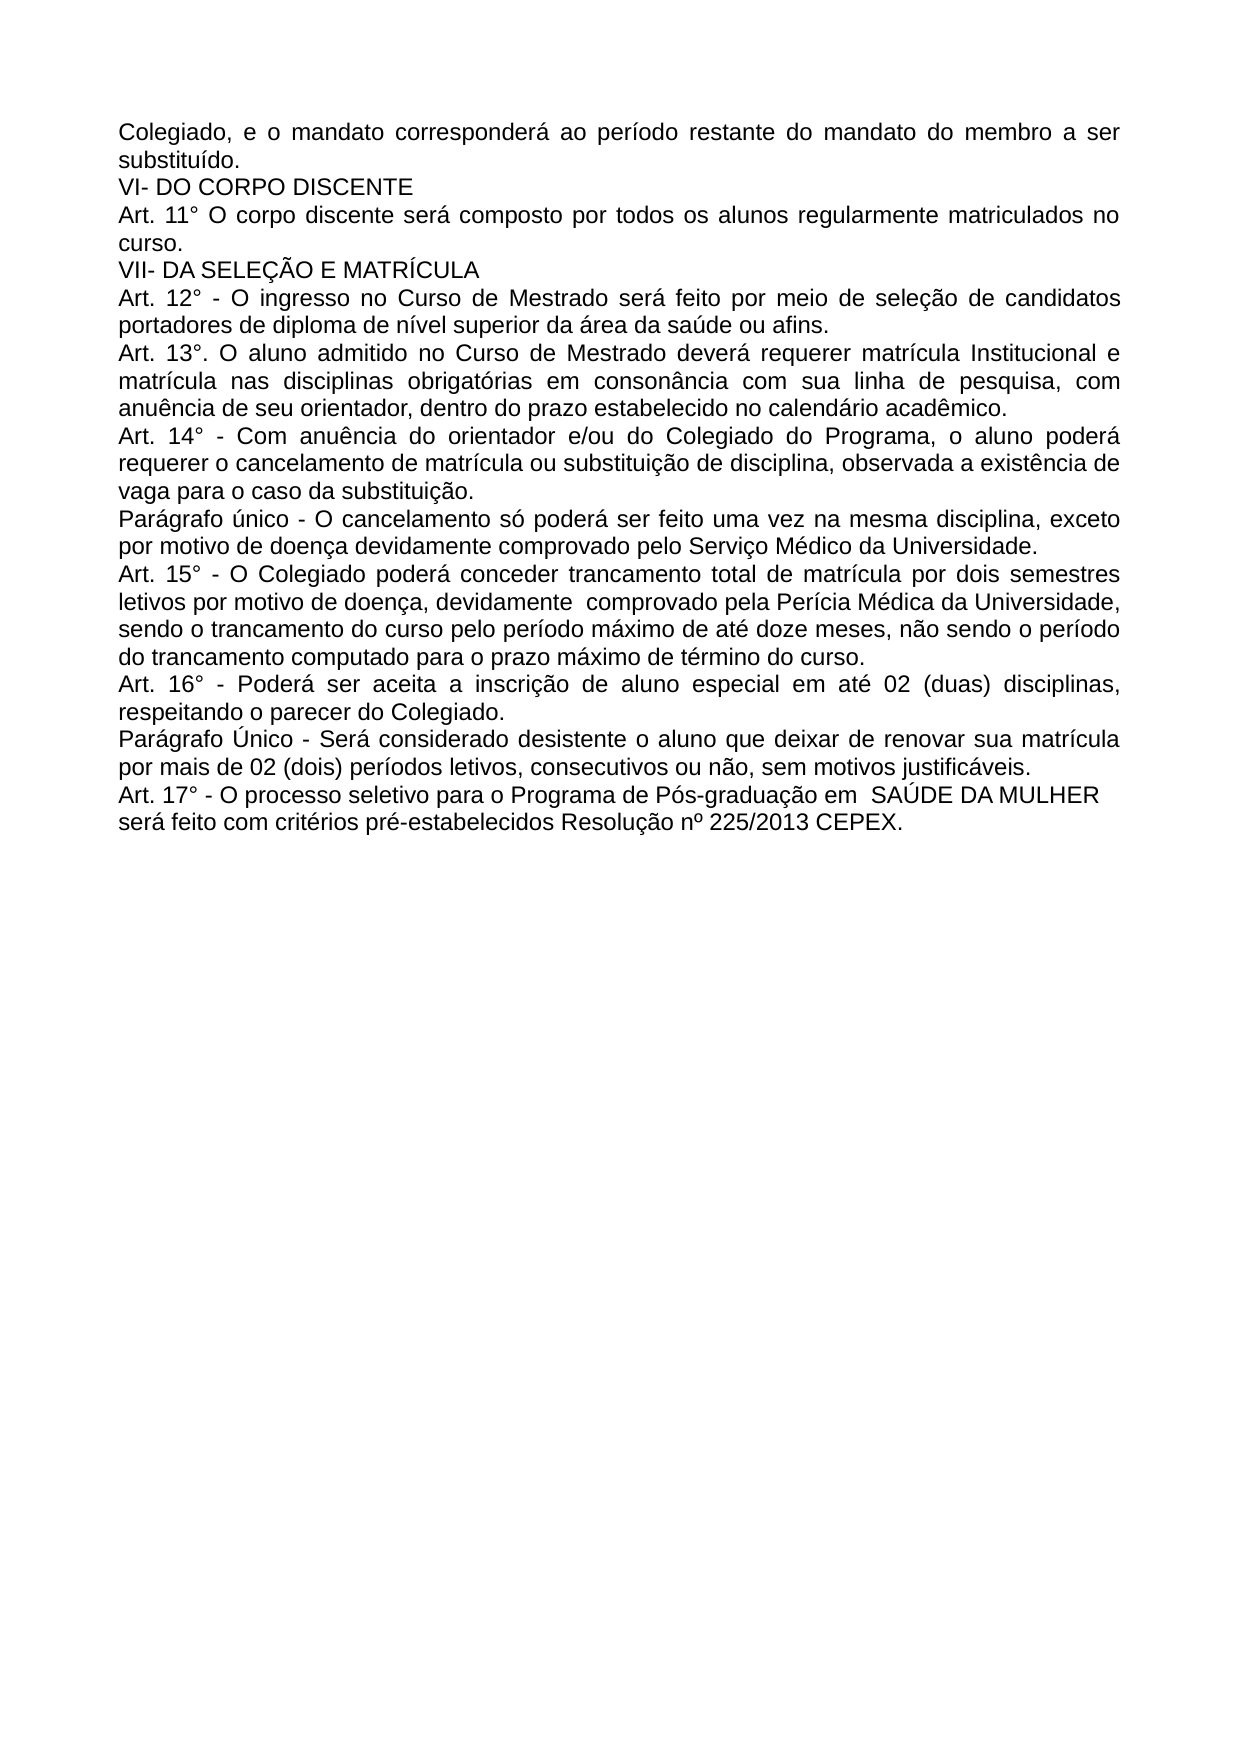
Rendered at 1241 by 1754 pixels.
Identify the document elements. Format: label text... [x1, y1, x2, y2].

text Art. 16° - Poderá ser aceita a inscrição de aluno especial em até 02 (duas) disciplinas, respeitando o parecer do Colegiado. [118, 670, 1122, 725]
text Colegiado, e o mandato corresponderá ao período restante do mandato do membro a ser substituído. [118, 118, 1122, 173]
text Parágrafo único - O cancelamento só poderá ser feito uma vez na mesma disciplina, exceto por motivo de doença devidamente comprovado pelo Serviço Médico da Universidade. [118, 504, 1122, 560]
text Parágrafo Único - Será considerado desistente o aluno que deixar de renovar sua matrícula por mais de 02 (dois) períodos letivos, consecutivos ou não, sem motivos justificáveis. [118, 725, 1122, 781]
text VII- DA SELEÇÃO E MATRÍCULA [118, 256, 1122, 284]
text Art. 14° - Com anuência do orientador e/ou do Colegiado do Programa, o aluno poderá requerer o cancelamento de matrícula ou substituição de disciplina, observada a existência de vaga para o caso da substituição. [118, 422, 1122, 504]
text Art. 11° O corpo discente será composto por todos os alunos regularmente matriculados no curso. [118, 201, 1122, 256]
text Art. 12° - O ingresso no Curso de Mestrado será feito por meio de seleção de candidatos portadores de diploma de nível superior da área da saúde ou afins. [118, 284, 1122, 339]
text Art. 17° - O processo seletivo para o Programa de Pós-graduação em SAÚDE DA MULHER será feito com critérios pré-estabelecidos Resolução nº 225/2013 CEPEX. [118, 781, 1122, 836]
text Art. 13°. O aluno admitido no Curso de Mestrado deverá requerer matrícula Institucional e matrícula nas disciplinas obrigatórias em consonância com sua linha de pesquisa, com anuência de seu orientador, dentro do prazo estabelecido no calendário acadêmico. [118, 339, 1122, 422]
text VI- DO CORPO DISCENTE [118, 173, 1122, 201]
text Art. 15° - O Colegiado poderá conceder trancamento total de matrícula por dois semestres letivos por motivo de doença, devidamente comprovado pela Perícia Médica da Universidade, sendo o trancamento do curso pelo período máximo de até doze meses, não sendo o período do trancamento computado para o prazo máximo de término do curso. [118, 560, 1122, 670]
